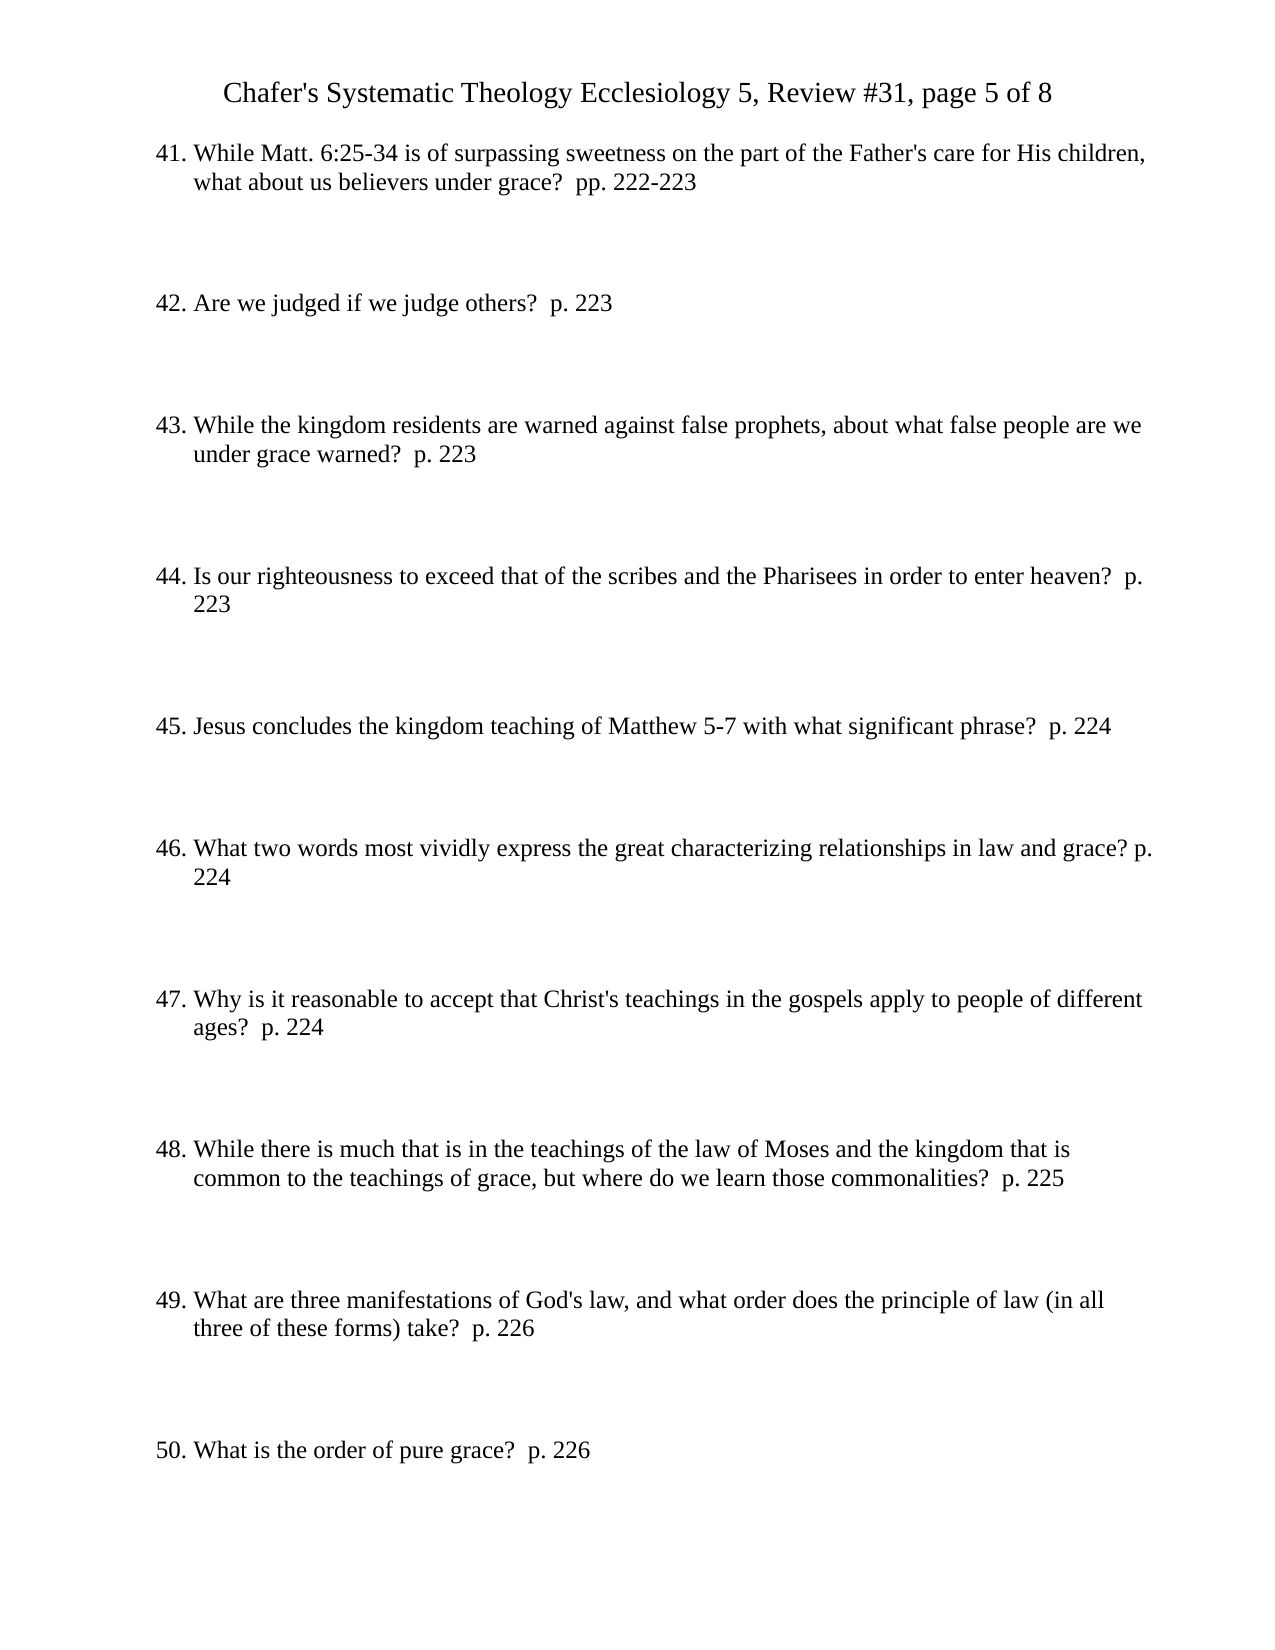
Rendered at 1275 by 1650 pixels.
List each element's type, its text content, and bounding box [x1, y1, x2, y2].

list Are we judged if we judge others? p. 223 [156, 288, 1157, 317]
list While the kingdom residents are warned against false prophets, about what false people are we under grace warned? p. 223 [156, 410, 1157, 468]
list What two words most vividly express the great characterizing relationships in law and grace? p. 224 [156, 833, 1157, 891]
list Is our righteousness to exceed that of the scribes and the Pharisees in order to enter heaven? p. 223 [156, 561, 1157, 618]
list While Matt. 6:25-34 is of surpassing sweetness on the part of the Father's care for His children, what about us believers under grace? pp. 222-223 [156, 138, 1157, 196]
list What is the order of pure grace? p. 226 [156, 1435, 1157, 1464]
list What are three manifestations of God's law, and what order does the principle of law (in all three of these forms) take? p. 226 [156, 1285, 1157, 1342]
list While there is much that is in the teachings of the law of Moses and the kingdom that is common to the teachings of grace, but where do we learn those commonalities? p. 225 [156, 1134, 1157, 1192]
list Jesus concludes the kingdom teaching of Matthew 5-7 with what significant phrase? p. 224 [156, 711, 1157, 740]
list Why is it reasonable to accept that Christ's teachings in the gospels apply to people of different ages? p. 224 [156, 984, 1157, 1041]
